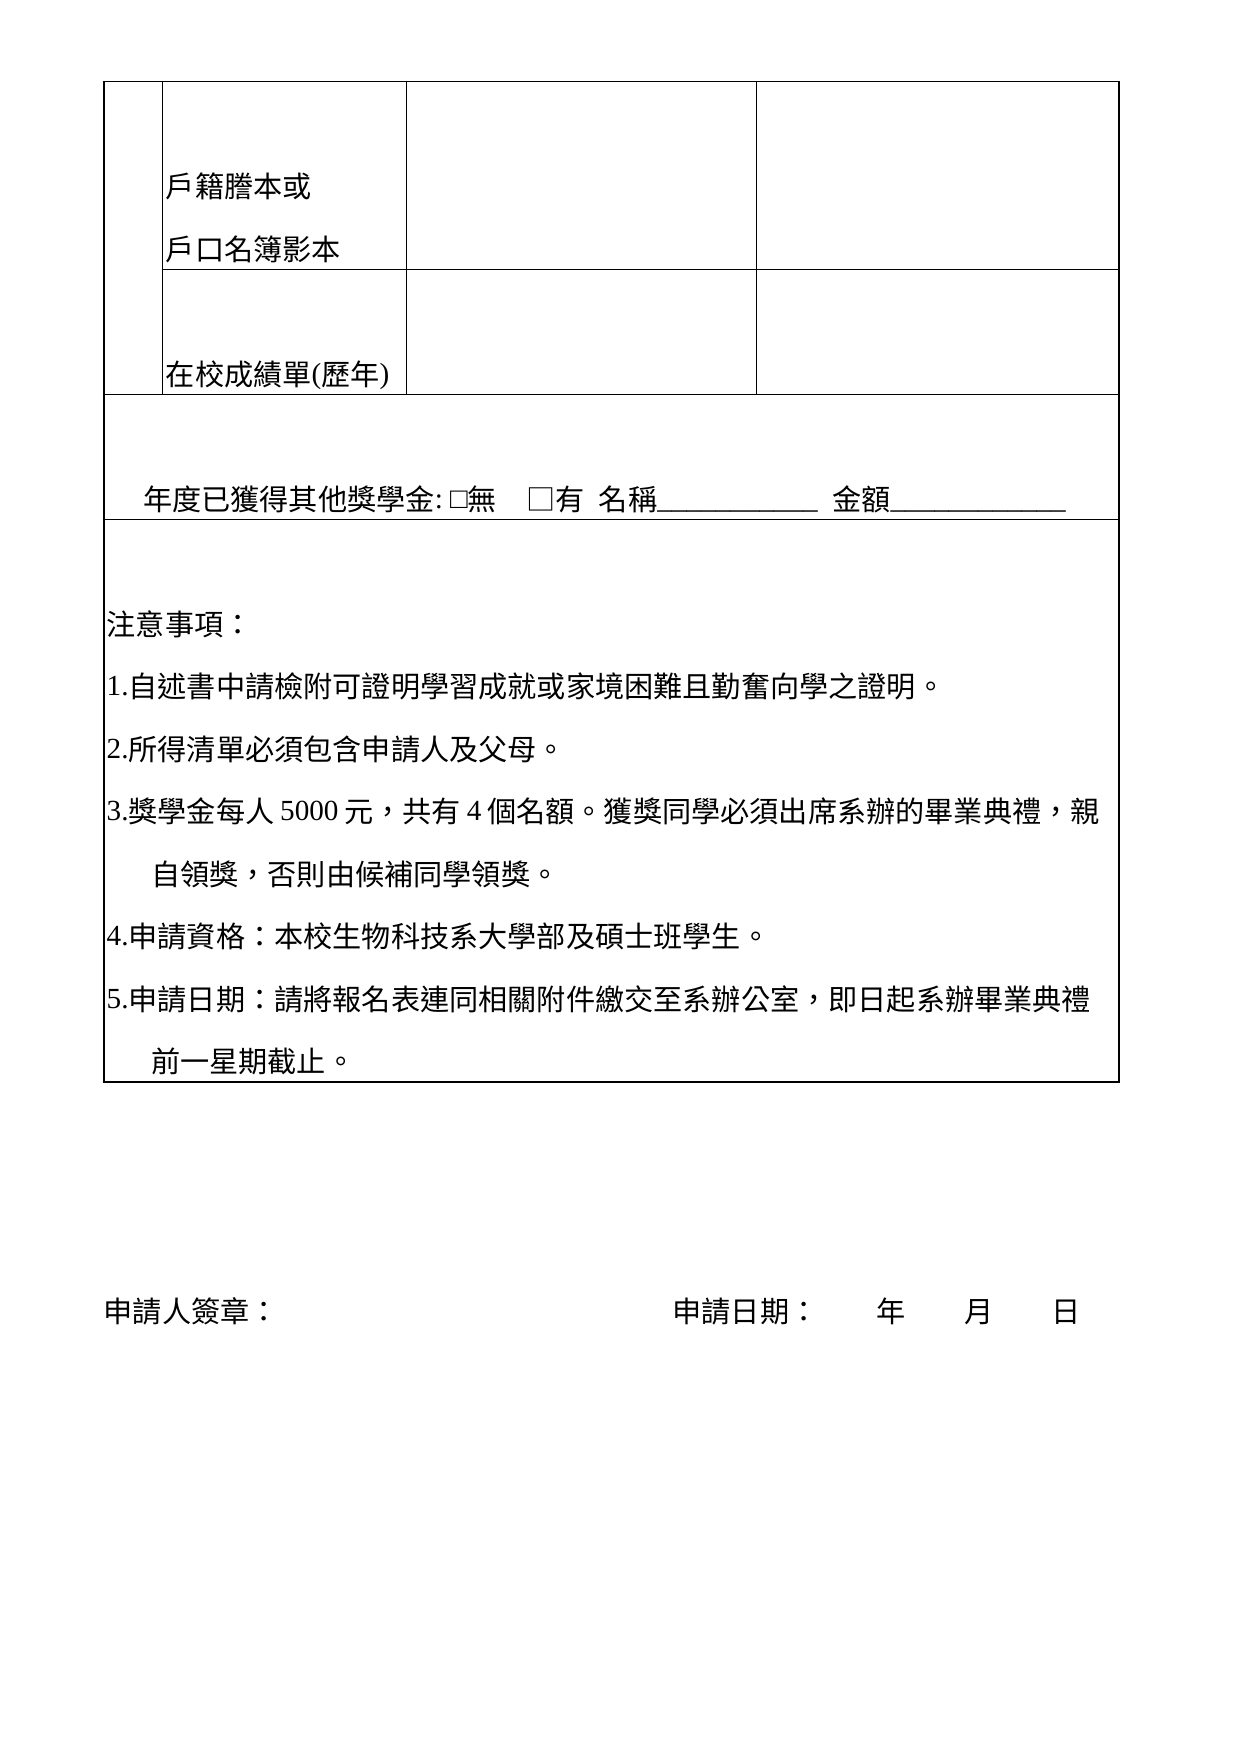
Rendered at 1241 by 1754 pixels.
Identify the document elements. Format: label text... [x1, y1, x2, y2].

table_cell [407, 270, 756, 393]
table_cell [757, 82, 1118, 268]
table_cell 在校成績單(歷年) [163, 270, 406, 393]
table_cell 年度已獲得其他獎學金: □無 □有 名稱___________ 金額____________ [105, 395, 1118, 518]
table_cell [407, 82, 756, 268]
table_cell [757, 270, 1118, 393]
text 申請人簽章： 申請日期： 年 月 日 [103, 1268, 1107, 1331]
table_cell 戶籍謄本或 戶口名簿影本 [163, 82, 406, 268]
table_cell 注意事項： 1.自述書中請檢附可證明學習成就或家境困難且勤奮向學之證明。 2.所得清單必須包含申請人及父母。 3.獎學金每人5000元，共有4個名額。獲獎同學必須出席系辦的畢業典禮，親自領獎，否則由候補同學領獎。 4.申請資格：本校生物科技系大學部及碩士班學生。 5.申請日期：請將報名表連同相關附件繳交至系辦公室，即日起系辦畢業典禮前一星期截止。 [105, 520, 1118, 1081]
table_cell [105, 82, 162, 393]
